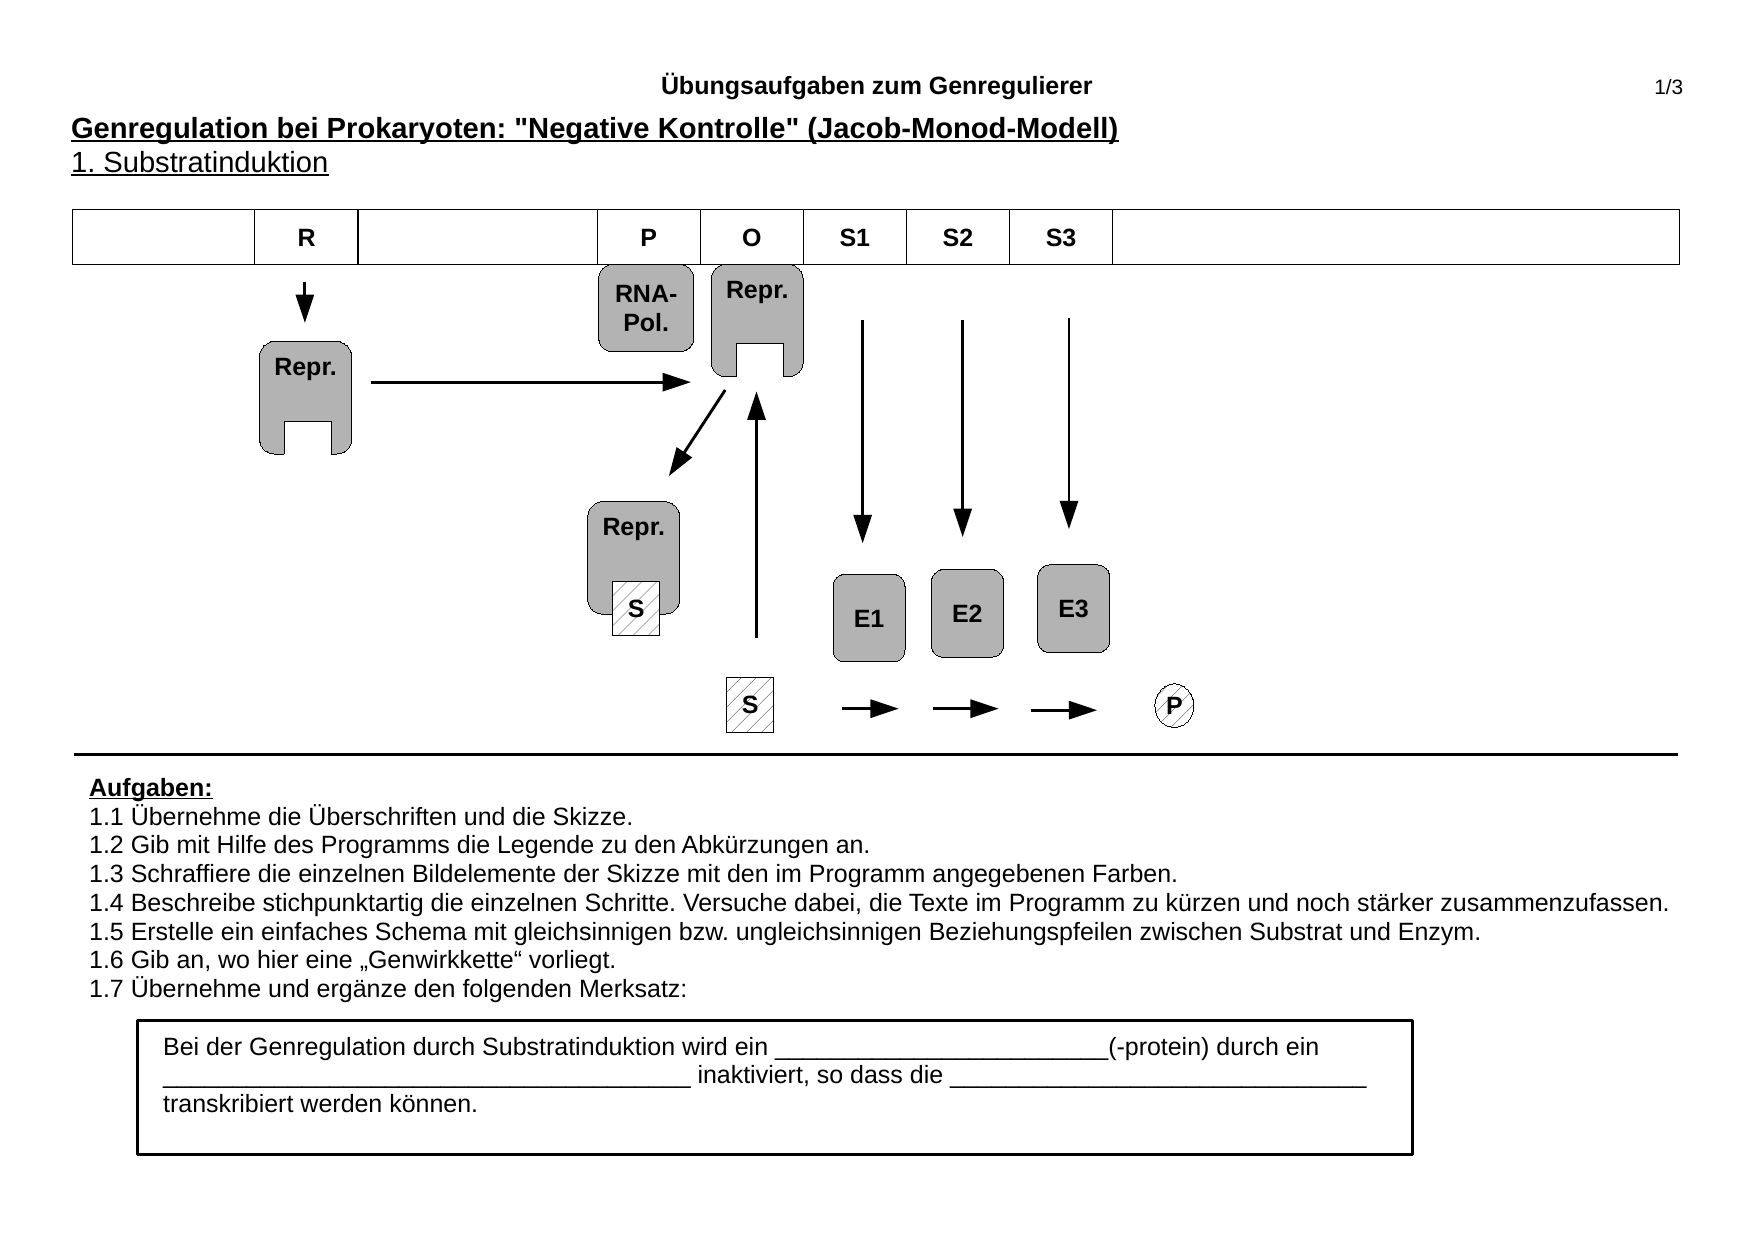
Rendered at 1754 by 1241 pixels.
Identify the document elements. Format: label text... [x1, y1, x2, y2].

text 1. Substratinduktion [71, 145, 1683, 178]
text Genregulation bei Prokaryoten: "Negative Kontrolle" (Jacob-Monod-Modell) [71, 111, 1683, 145]
